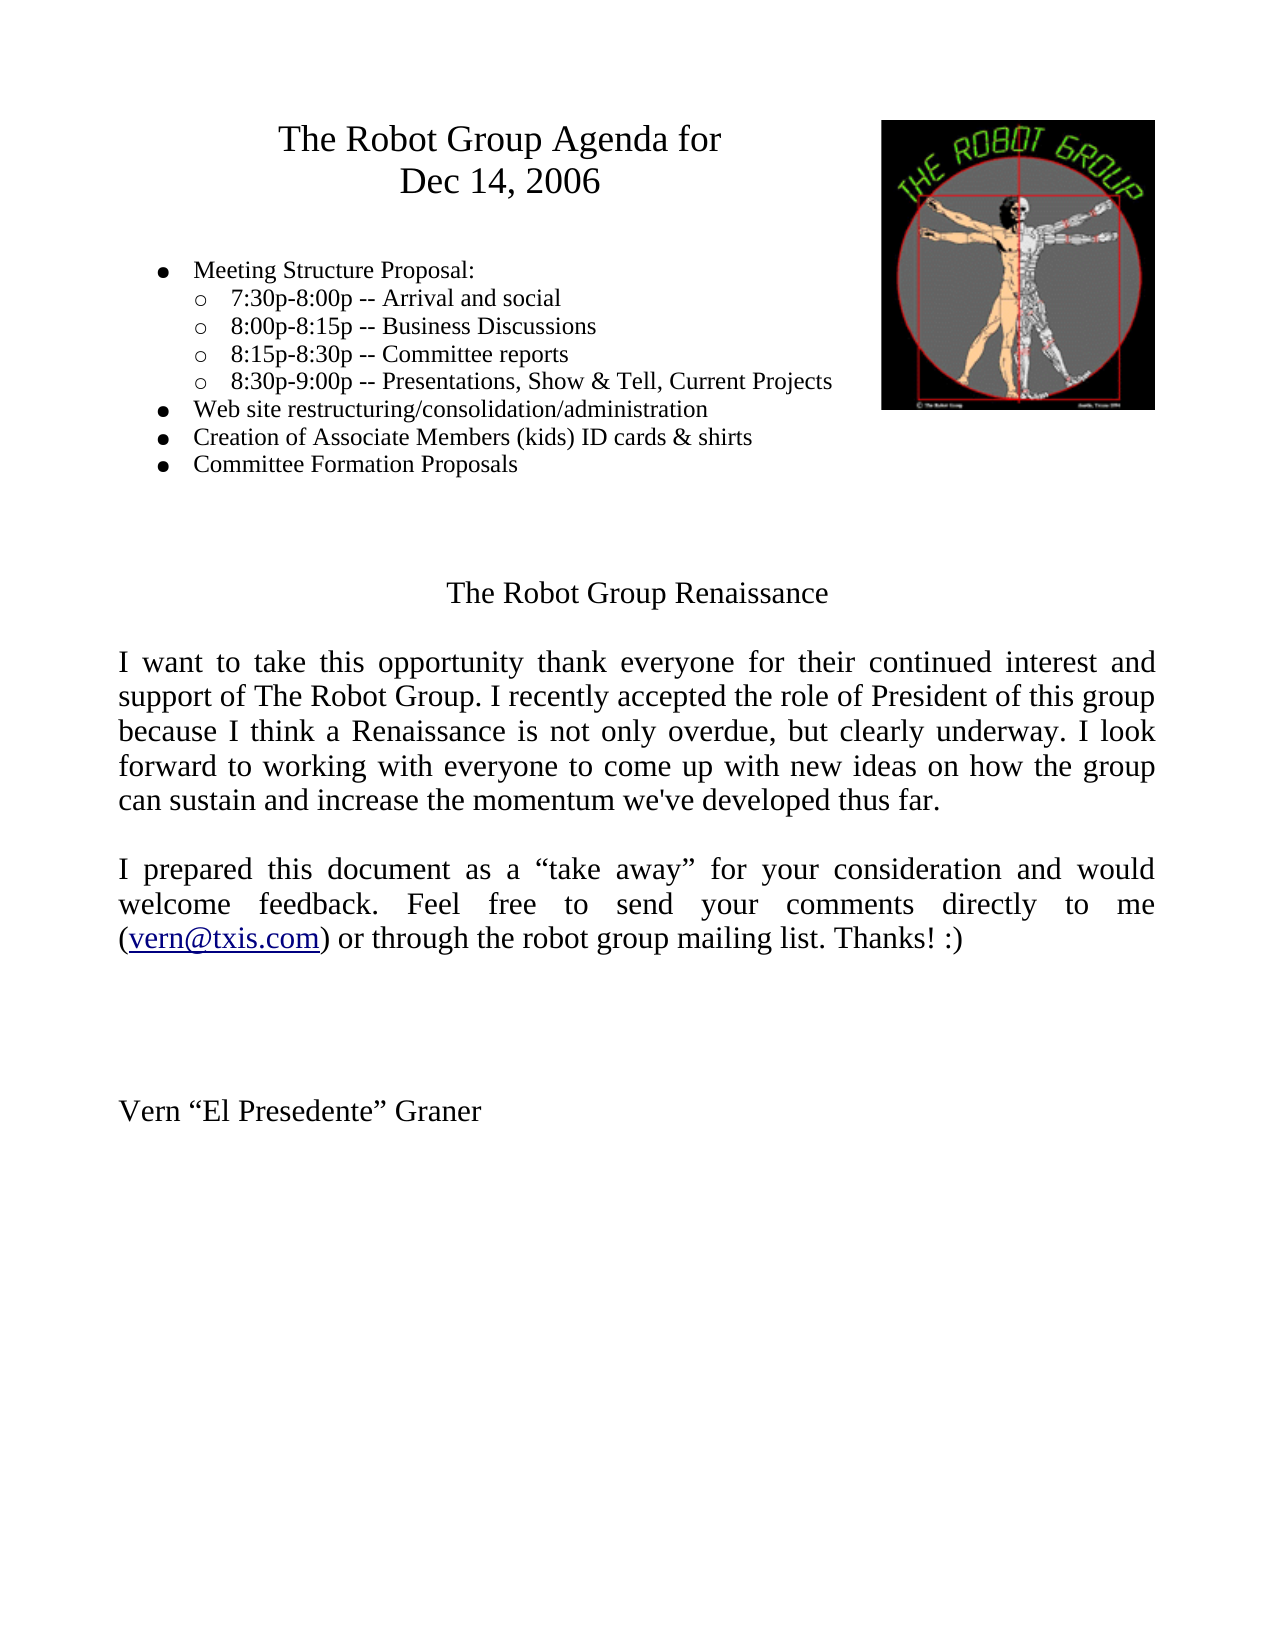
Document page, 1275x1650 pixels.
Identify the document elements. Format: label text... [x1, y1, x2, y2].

picture [881, 120, 1155, 410]
text The Robot Group Agenda for [118, 118, 1157, 160]
list 8:15p-8:30p -- Committee reports [193, 340, 881, 367]
list 8:00p-8:15p -- Business Discussions [193, 312, 881, 340]
list Creation of Associate Members (kids) ID cards & shirts [156, 423, 1157, 451]
text Dec 14, 2006 [118, 160, 881, 201]
text Vern “El Presedente” Graner [118, 1094, 1157, 1128]
text The Robot Group Renaissance [118, 575, 1157, 610]
list Web site restructuring/consolidation/administration [156, 395, 1157, 423]
text I want to take this opportunity thank everyone for their continued interest and support of The Robot Group. I recently accepted the role of President of this group because I think a Renaissance is not only overdue, but clearly underway. I look forward to working with everyone to come up with new ideas on how the group can sustain and increase the momentum we've developed thus far. [118, 644, 1157, 817]
list Committee Formation Proposals [156, 451, 1157, 478]
list Meeting Structure Proposal: [156, 257, 881, 284]
list 7:30p-8:00p -- Arrival and social [193, 284, 881, 312]
text I prepared this document as a “take away” for your consideration and would welcome feedback. Feel free to send your comments directly to me (vern@txis.com) or through the robot group mailing list. Thanks! :) [118, 852, 1157, 956]
list 8:30p-9:00p -- Presentations, Show & Tell, Current Projects [193, 367, 881, 395]
